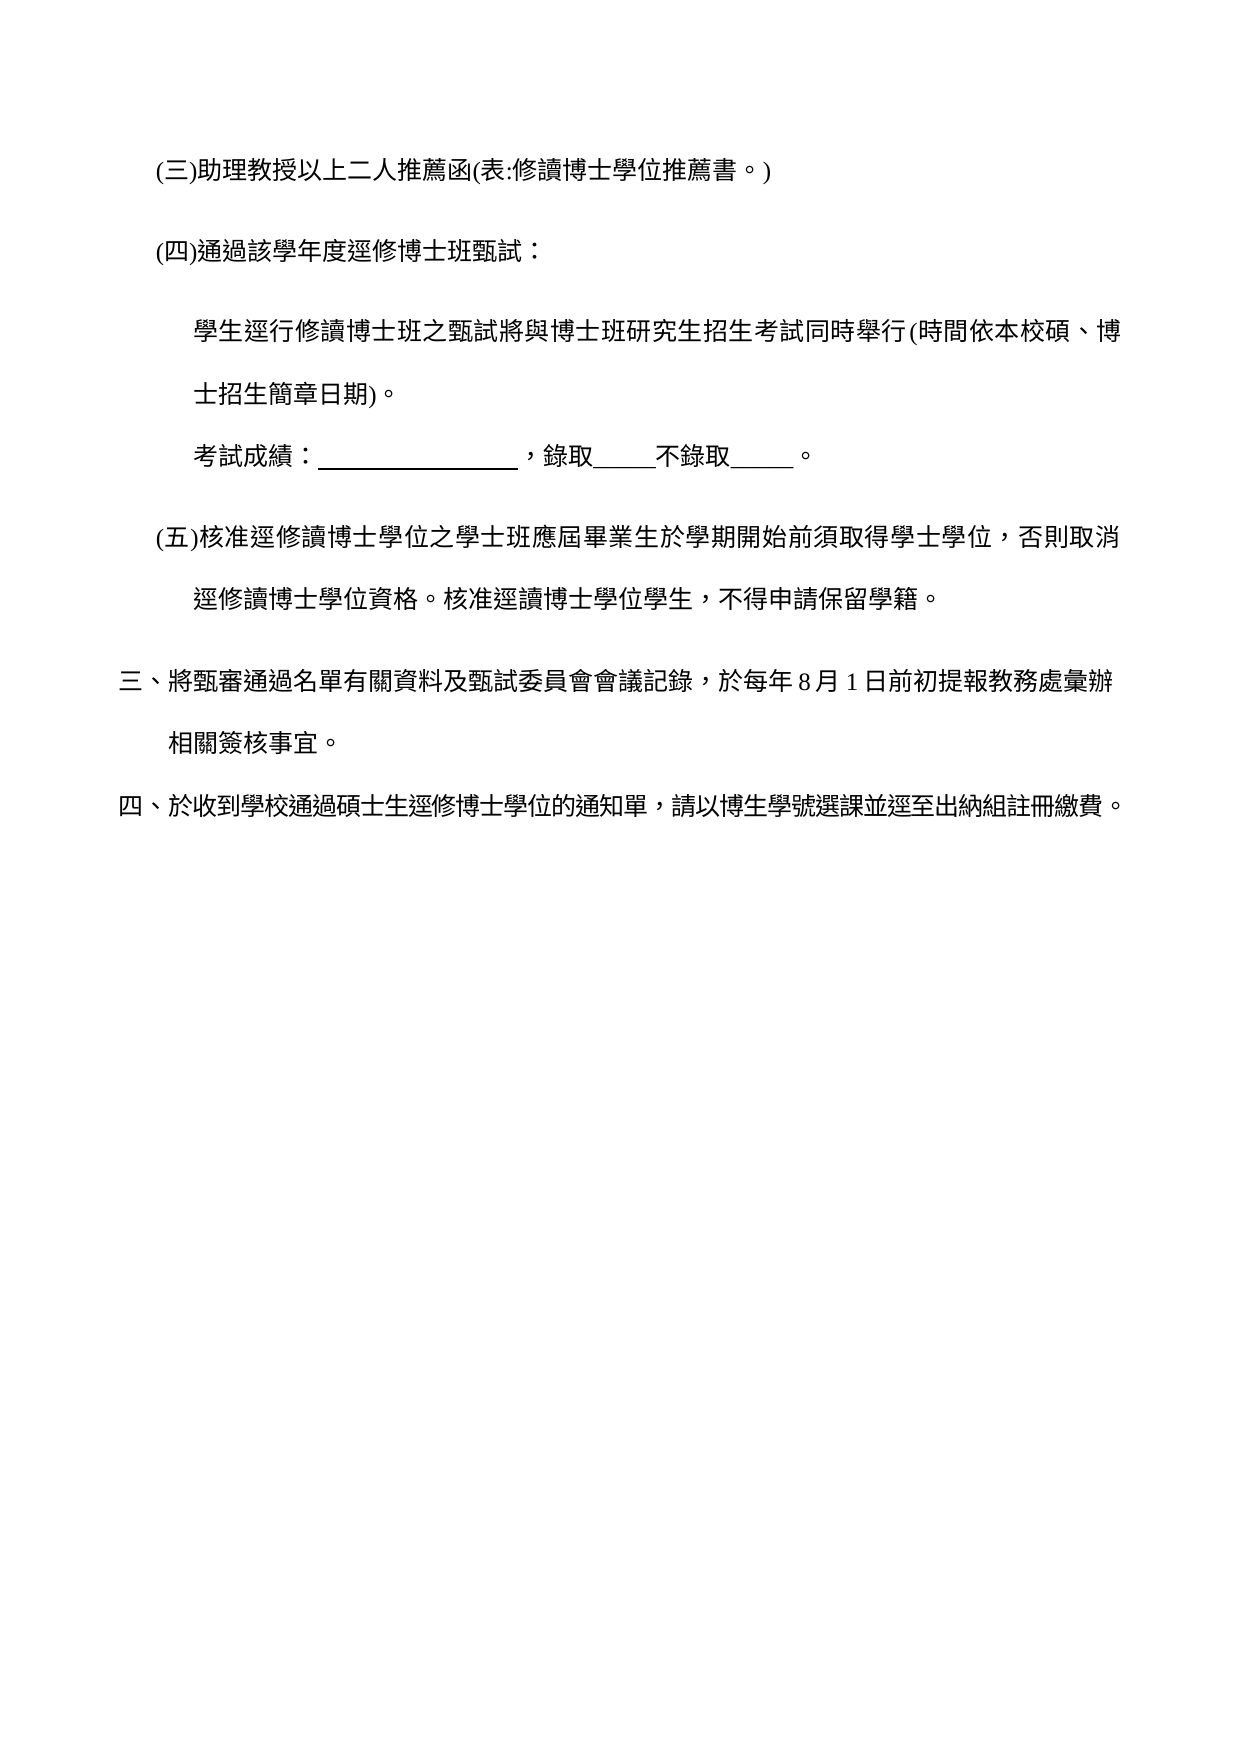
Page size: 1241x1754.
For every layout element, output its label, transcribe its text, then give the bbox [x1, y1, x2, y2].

text 學生逕行修讀博士班之甄試將與博士班研究生招生考試同時舉行(時間依本校碩、博士招生簡章日期)。 [193, 288, 1122, 413]
text 四、於收到學校通過碩士生逕修博士學位的通知單，請以博生學號選課並逕至出納組註冊繳費。 [118, 763, 1122, 825]
text 三、將甄審通過名單有關資料及甄試委員會會議記錄，於每年8月1日前初提報教務處彙辦相關簽核事宜。 [118, 638, 1122, 763]
text (四)通過該學年度逕修博士班甄試： [118, 208, 1122, 270]
text 考試成績： ，錄取_____不錄取_____。 [193, 413, 1122, 476]
text (五)核准逕修讀博士學位之學士班應屆畢業生於學期開始前須取得學士學位，否則取消逕修讀博士學位資格。核准逕讀博士學位學生，不得申請保留學籍。 [156, 494, 1122, 619]
text (三)助理教授以上二人推薦函(表:修讀博士學位推薦書。) [118, 127, 1122, 189]
